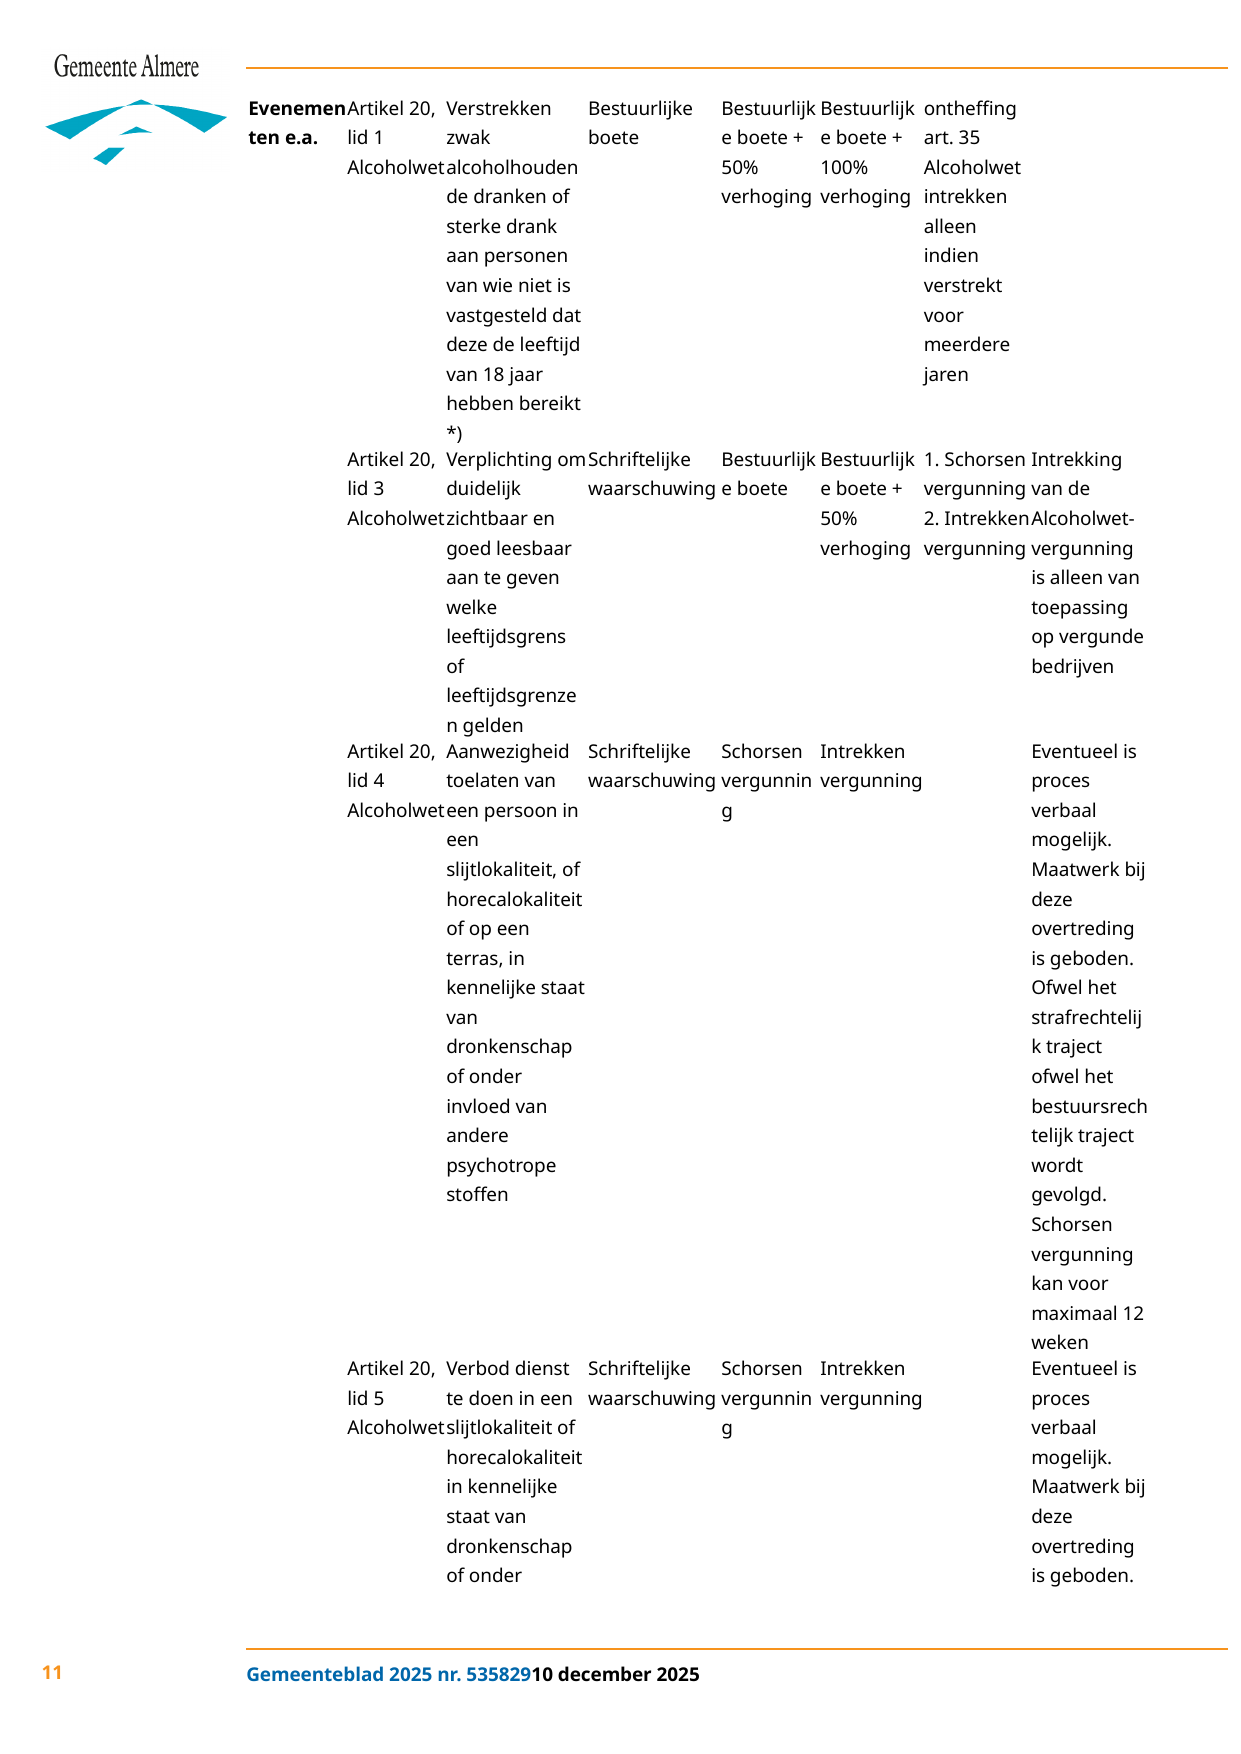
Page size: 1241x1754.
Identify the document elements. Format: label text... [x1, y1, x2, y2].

picture [41, 47, 231, 172]
table_cell Artikel 20, lid 5 Alcoholwet [347, 1355, 446, 1588]
table_cell [248, 1355, 347, 1588]
table_cell Bestuurlijke boete [588, 95, 721, 446]
table_cell Intrekken vergunning [820, 1355, 923, 1588]
table_cell Artikel 20, lid 4 Alcoholwet [347, 738, 446, 1355]
table_cell Evenementen e.a. [248, 95, 347, 446]
table_cell Artikel 20, lid 3 Alcoholwet [347, 446, 446, 738]
table_cell Bestuurlijke boete + 100% verhoging [820, 95, 923, 446]
table_cell [924, 1355, 1031, 1588]
table_cell Schriftelijke waarschuwing [588, 446, 721, 738]
table_cell [248, 738, 347, 1355]
table_cell Bestuurlijke boete + 50% verhoging [721, 95, 820, 446]
table_cell Schriftelijke waarschuwing [588, 738, 721, 1355]
table_cell Intrekken vergunning [820, 738, 923, 1355]
table_cell [1031, 95, 1152, 446]
table_cell Verplichting om duidelijk zichtbaar en goed leesbaar aan te geven welke leeftijdsgrens of leeftijdsgrenzen gelden [446, 446, 588, 738]
table_cell Schriftelijke waarschuwing [588, 1355, 721, 1588]
table_cell Artikel 20, lid 1 Alcoholwet [347, 95, 446, 446]
table_cell [248, 446, 347, 738]
table_cell Intrekking van de Alcoholwet-vergunning is alleen van toepassing op vergunde bedrijven [1031, 446, 1152, 738]
table_cell Eventueel is proces verbaal mogelijk. Maatwerk bij deze overtreding is geboden. [1031, 1355, 1152, 1588]
table_cell ontheffing art. 35 Alcoholwet intrekken alleen indien verstrekt voor meerdere jaren [924, 95, 1031, 446]
table_cell 1. Schorsen vergunning 2. Intrekken vergunning [924, 446, 1031, 738]
table_cell Bestuurlijke boete [721, 446, 820, 738]
table_cell Aanwezigheid toelaten van een persoon in een slijtlokaliteit, of horecalokaliteit of op een terras, in kennelijke staat van dronkenschap of onder invloed van andere psychotrope stoffen [446, 738, 588, 1355]
table_cell Verstrekken zwak alcoholhoudende dranken of sterke drank aan personen van wie niet is vastgesteld dat deze de leeftijd van 18 jaar hebben bereikt *) [446, 95, 588, 446]
table_cell Schorsen vergunning [721, 738, 820, 1355]
table_cell Schorsen vergunning [721, 1355, 820, 1588]
table_cell [924, 738, 1031, 1355]
table_cell Verbod dienst te doen in een slijtlokaliteit of horecalokaliteit in kennelijke staat van dronkenschap of onder [446, 1355, 588, 1588]
table_cell Eventueel is proces verbaal mogelijk. Maatwerk bij deze overtreding is geboden. Ofwel het strafrechtelijk traject ofwel het bestuursrechtelijk traject wordt gevolgd. Schorsen vergunning kan voor maximaal 12 weken [1031, 738, 1152, 1355]
table_cell Bestuurlijke boete + 50% verhoging [820, 446, 923, 738]
